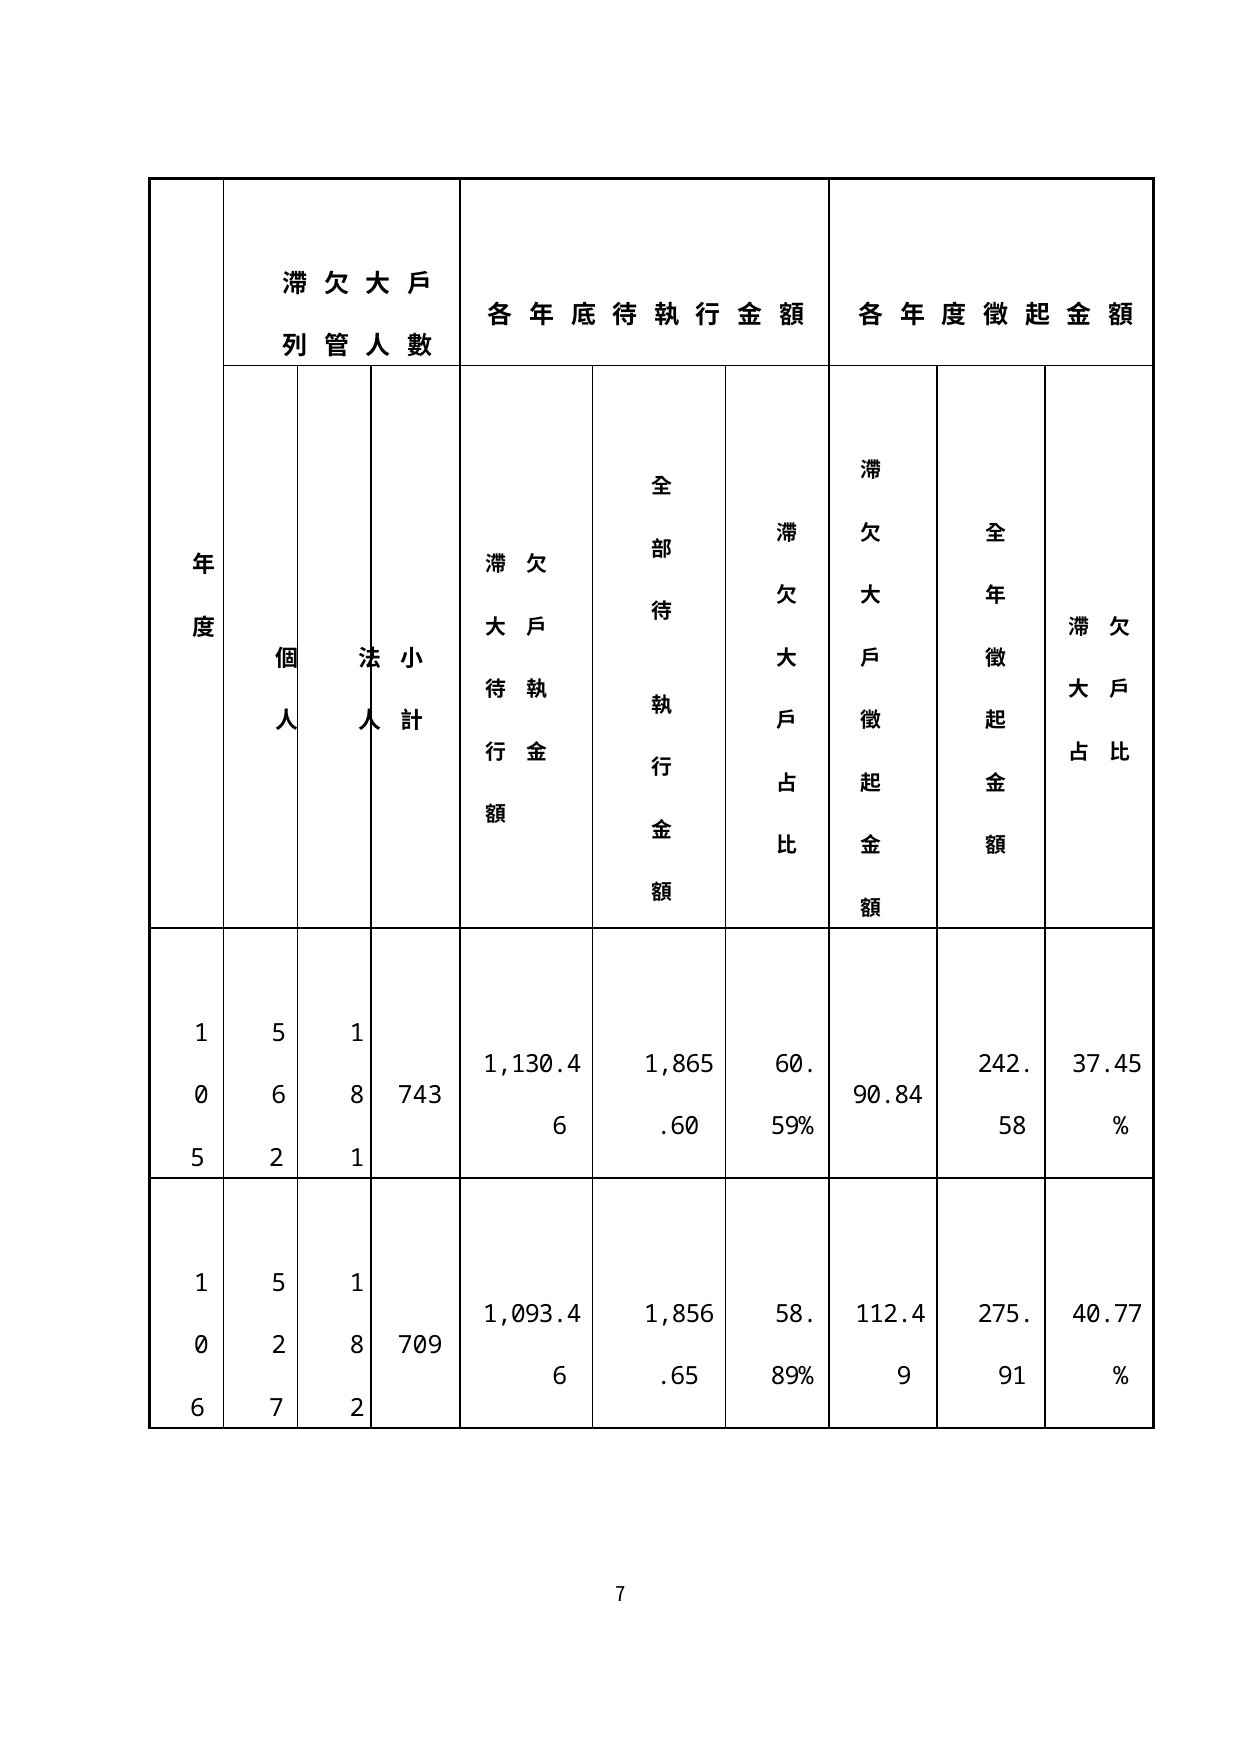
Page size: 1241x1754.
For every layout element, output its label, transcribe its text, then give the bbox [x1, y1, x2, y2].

table_cell 1,856.65 [593, 1179, 725, 1427]
table_cell 1,130.46 [461, 929, 592, 1177]
table_cell 181 [298, 929, 370, 1177]
table_cell 743 [372, 929, 459, 1177]
table_cell 40.77% [1046, 1179, 1152, 1427]
table_cell 527 [224, 1179, 297, 1427]
table_cell 滯欠大戶占比 [726, 366, 828, 927]
table_header 滯欠大戶列管人數 [224, 180, 459, 365]
table_cell 242.58 [938, 929, 1044, 1177]
table_header 各年底待執行金額 [461, 180, 828, 365]
table_header 年度 [151, 180, 223, 927]
table_header 各年度徵起金額 [830, 180, 1152, 365]
table_cell 275.91 [938, 1179, 1044, 1427]
table_cell 滯欠大戶徵起金額 [830, 366, 936, 927]
table_cell 個人 [224, 366, 297, 927]
table_cell 106 [151, 1179, 223, 1427]
table_cell 滯欠大戶占比 [1046, 366, 1152, 927]
table_cell 58.89% [726, 1179, 828, 1427]
table_cell 562 [224, 929, 297, 1177]
table_cell 709 [372, 1179, 459, 1427]
table_cell 112.49 [830, 1179, 936, 1427]
table_cell 60.59% [726, 929, 828, 1177]
table_cell 182 [298, 1179, 370, 1427]
table_cell 90.84 [830, 929, 936, 1177]
table_cell 法人 [298, 366, 370, 927]
table_cell 全年徵起金額 [938, 366, 1044, 927]
table_cell 105 [151, 929, 223, 1177]
table_cell 1,093.46 [461, 1179, 592, 1427]
table_cell 滯欠大戶待執行金額 [461, 366, 592, 927]
table_cell 小計 [372, 366, 459, 927]
table_cell 全部待 執行金額 [593, 366, 725, 927]
table_cell 37.45% [1046, 929, 1152, 1177]
table_cell 1,865.60 [593, 929, 725, 1177]
